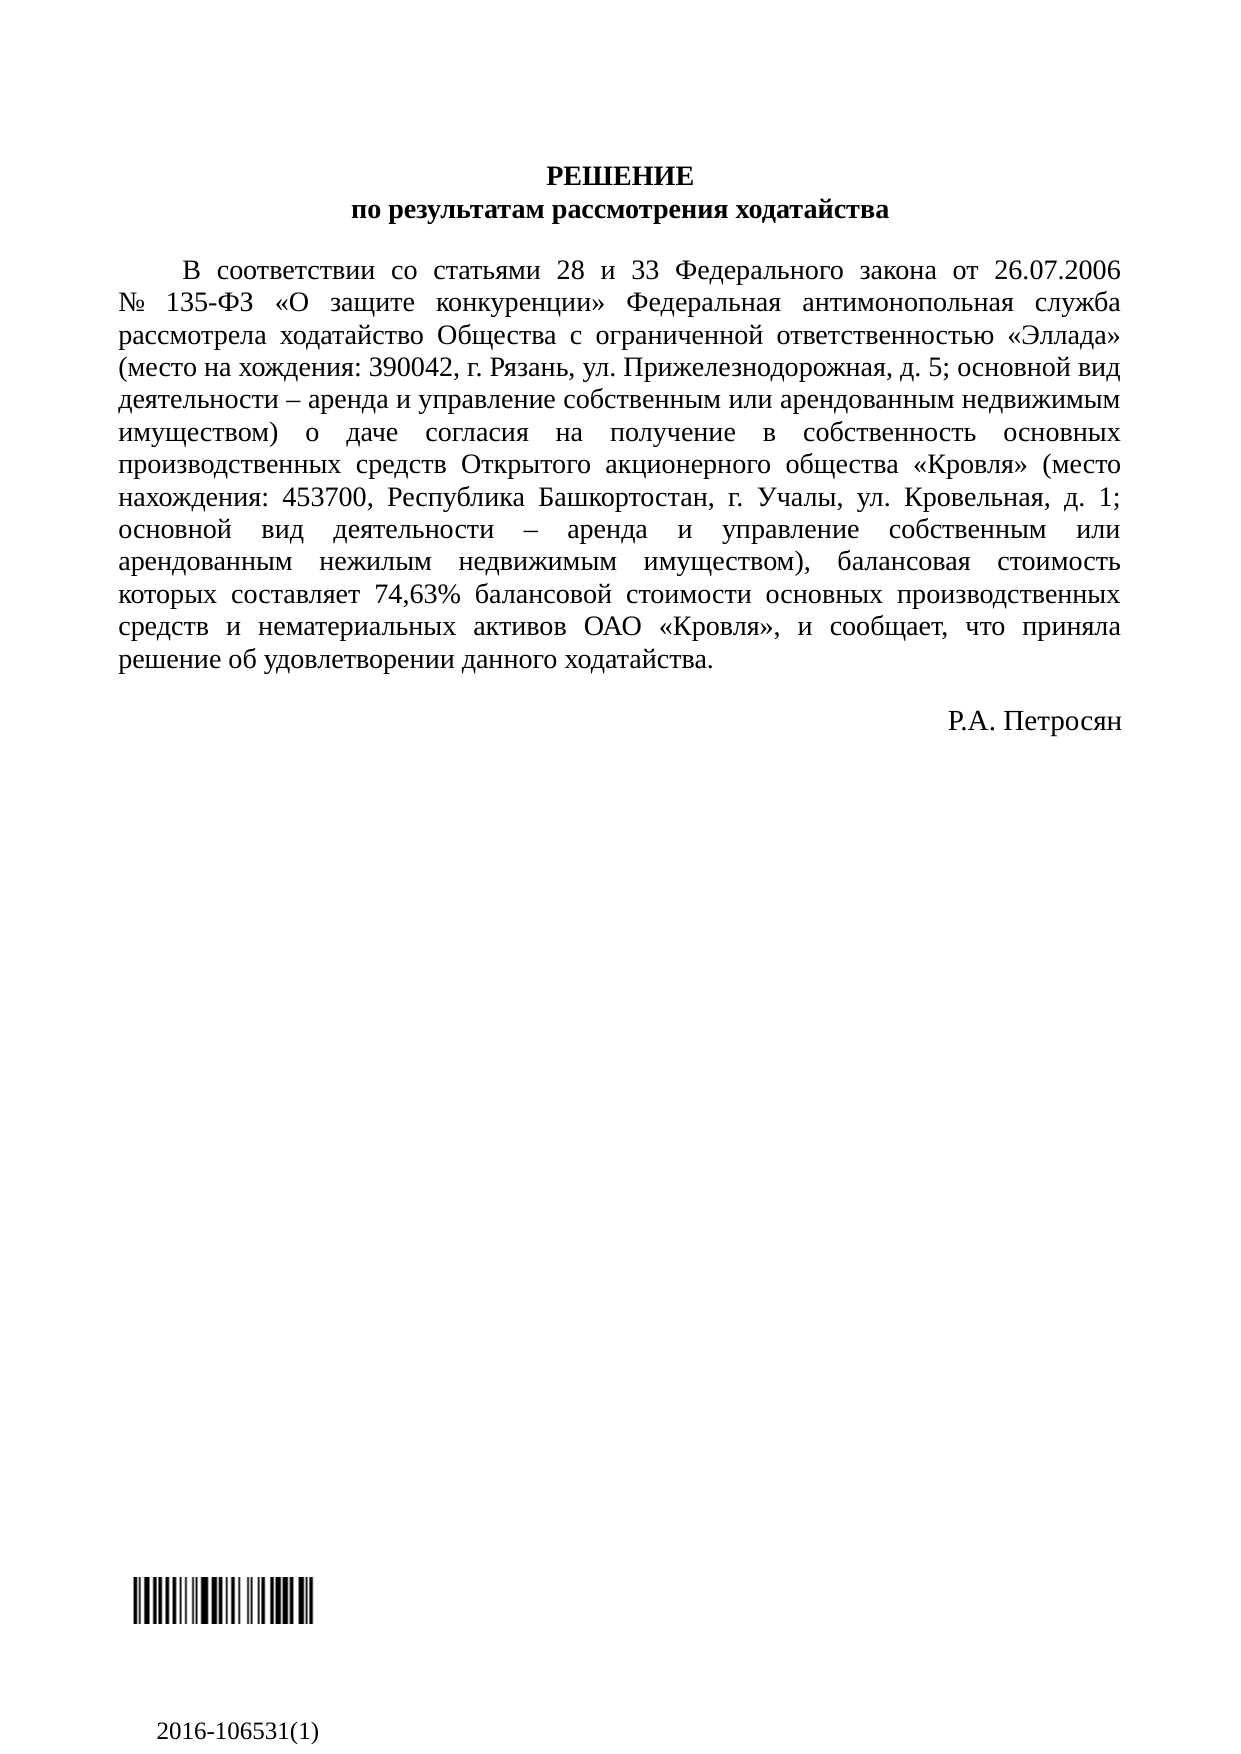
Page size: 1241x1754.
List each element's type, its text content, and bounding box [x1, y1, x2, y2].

text Р.А. Петросян [118, 703, 1122, 736]
picture [118, 1577, 331, 1624]
text РЕШЕНИЕ [118, 159, 1122, 192]
text В соответствии со статьями 28 и 33 Федерального закона от 26.07.2006 № 135-ФЗ «О защите конкуренции» Федеральная антимонопольная служба рассмотрела ходатайство Общества с ограниченной ответственностью «Эллада» (место на хождения: 390042, г. Рязань, ул. Прижелезнодорожная, д. 5; основной вид деятельности – аренда и управление собственным или арендованным недвижимым имуществом) о даче согласия на получение в собственность основных производственных средств Открытого акционерного общества «Кровля» (место нахождения: 453700, Республика Башкортостан, г. Учалы, ул. Кровельная, д. 1; основной вид деятельности – аренда и управление собственным или арендованным нежилым недвижимым имуществом), балансовая стоимость которых составляет 74,63% балансовой стоимости основных производственных средств и нематериальных активов ОАО «Кровля», и сообщает, что приняла решение об удовлетворении данного ходатайства. [118, 253, 1122, 674]
text по результатам рассмотрения ходатайства [118, 192, 1122, 224]
